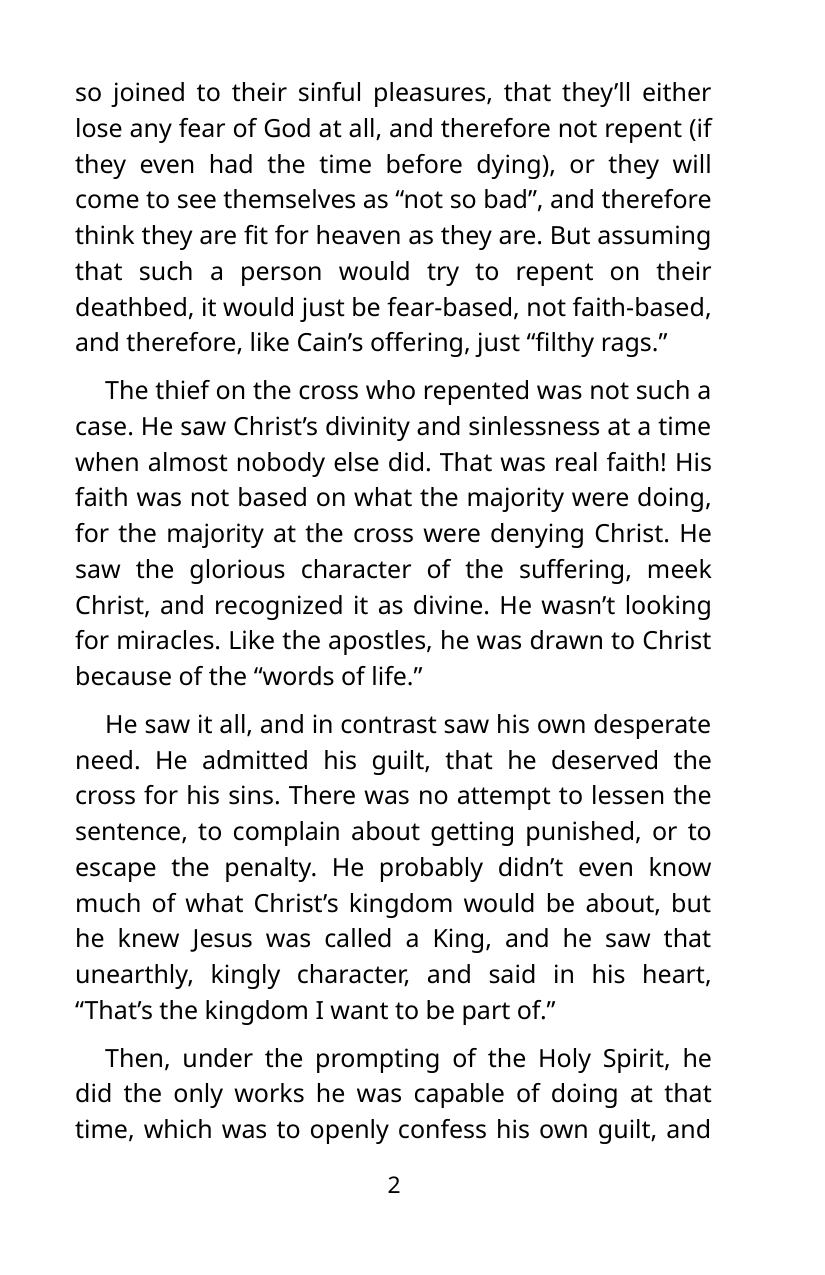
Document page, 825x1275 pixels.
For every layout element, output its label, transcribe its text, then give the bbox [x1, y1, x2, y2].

text The thief on the cross who repented was not such a case. He saw Christ’s divinity and sinlessness at a time when almost nobody else did. That was real faith! His faith was not based on what the majority were doing, for the majority at the cross were denying Christ. He saw the glorious character of the suffering, meek Christ, and recognized it as divine. He wasn’t looking for miracles. Like the apostles, he was drawn to Christ because of the “words of life.” [75, 373, 712, 693]
text so joined to their sinful pleasures, that they’ll either lose any fear of God at all, and therefore not repent (if they even had the time before dying), or they will come to see themselves as “not so bad”, and therefore think they are fit for heaven as they are. But assuming that such a person would try to repent on their deathbed, it would just be fear-based, not faith-based, and therefore, like Cain’s offering, just “filthy rags.” [75, 75, 712, 359]
text Then, under the prompting of the Holy Spirit, he did the only works he was capable of doing at that time, which was to openly confess his own guilt, and [75, 1040, 712, 1146]
text He saw it all, and in contrast saw his own desperate need. He admitted his guilt, that he deserved the cross for his sins. There was no attempt to lessen the sentence, to complain about getting punished, or to escape the penalty. He probably didn’t even know much of what Christ’s kingdom would be about, but he knew Jesus was called a King, and he saw that unearthly, kingly character, and said in his heart, “That’s the kingdom I want to be part of.” [75, 707, 712, 1026]
